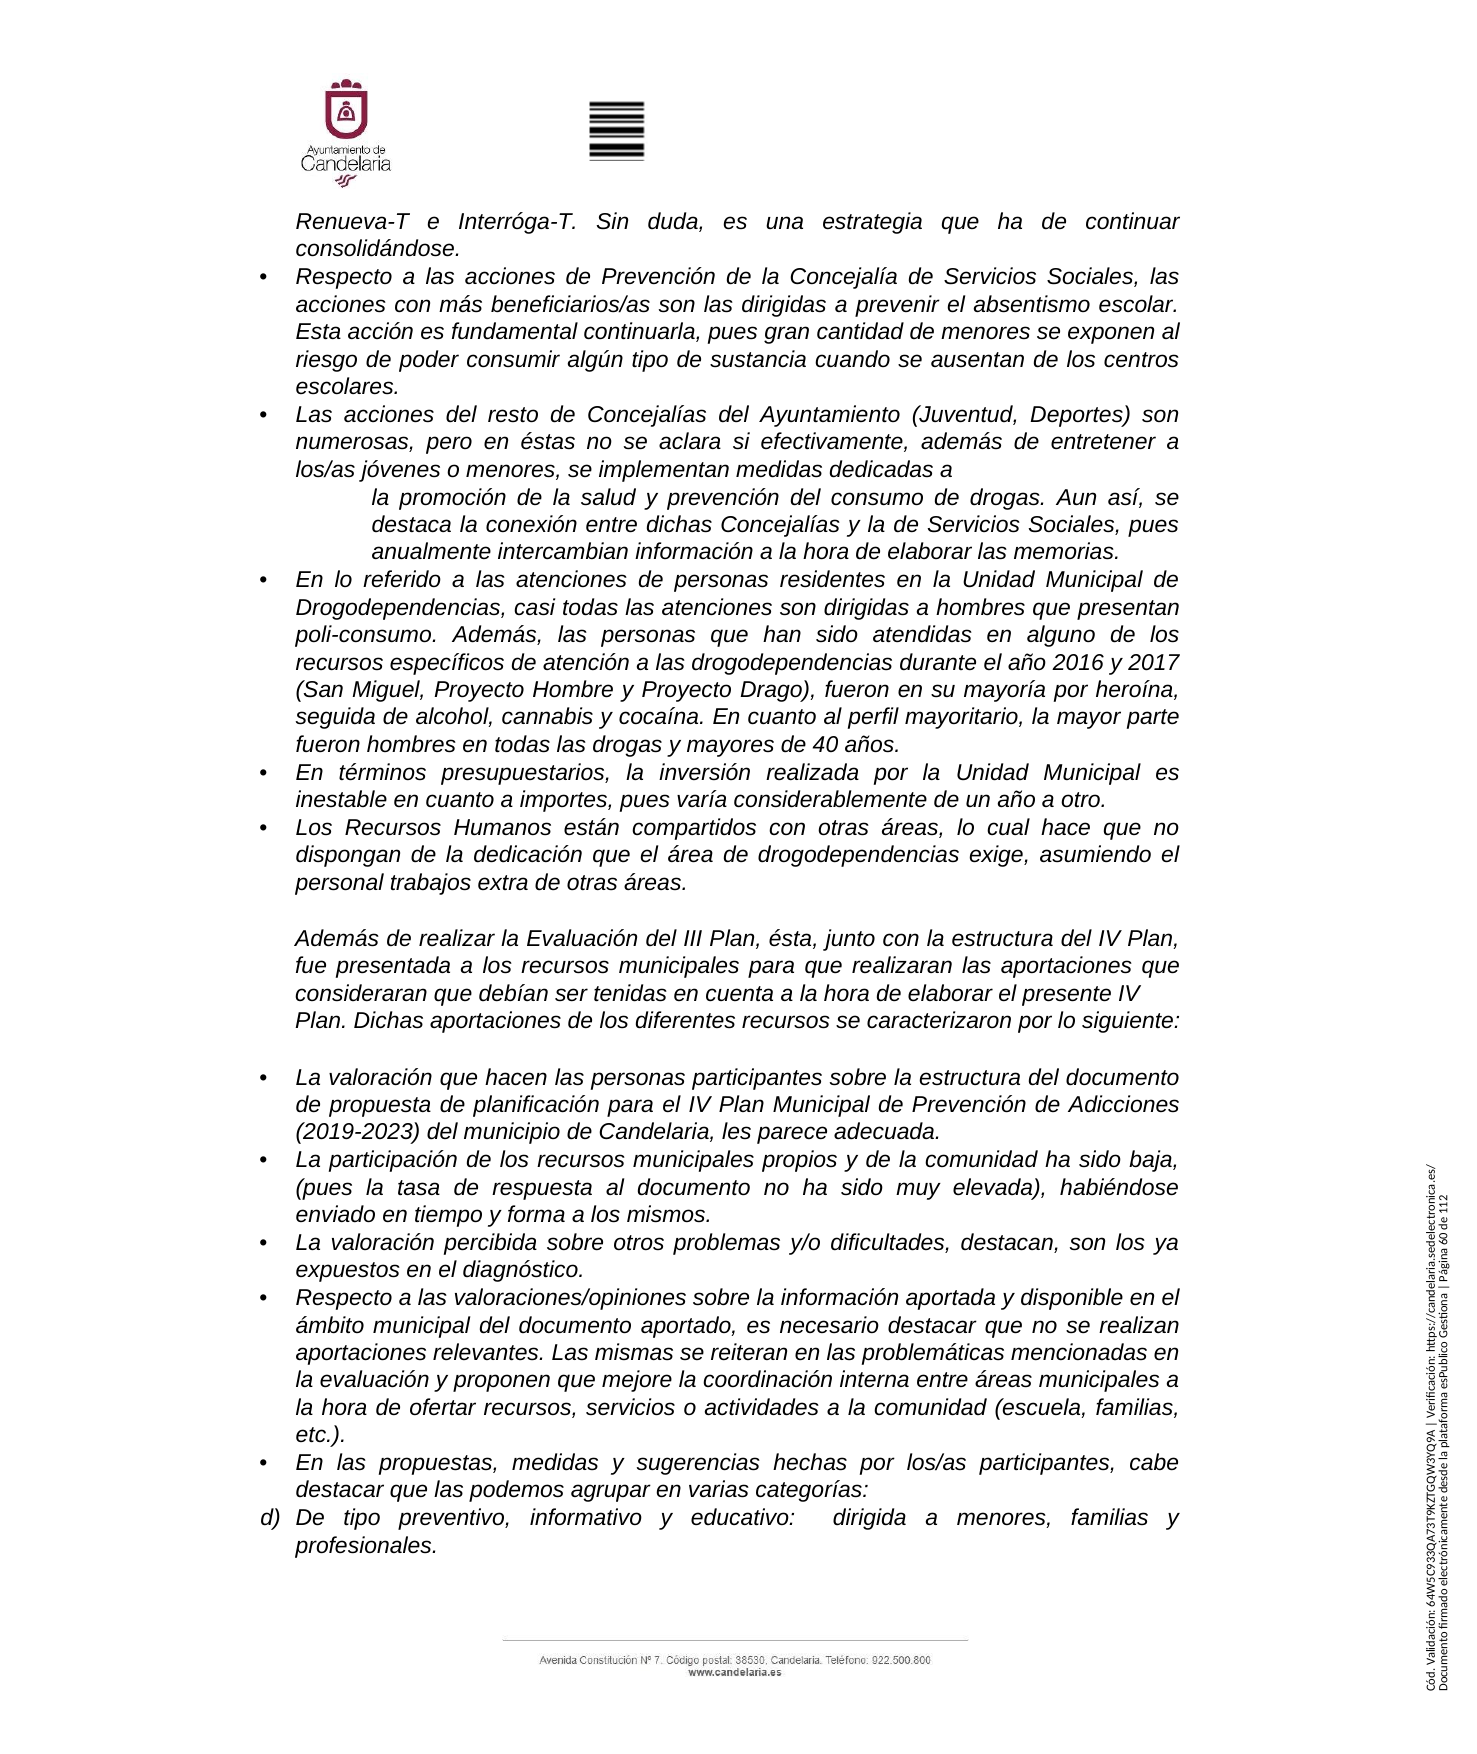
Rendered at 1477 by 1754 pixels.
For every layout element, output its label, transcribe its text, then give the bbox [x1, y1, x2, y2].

list Respecto a las acciones de Prevención de la Concejalía de Servicios Sociales, las acciones con más beneficiarios/as son las dirigidas a prevenir el absentismo escolar. Esta acción es fundamental continuarla, pues gran cantidad de menores se exponen al riesgo de poder consumir algún tipo de sustancia cuando se ausentan de los centros escolares. [259, 263, 1182, 399]
list En términos presupuestarios, la inversión realizada por la Unidad Municipal es inestable en cuanto a importes, pues varía considerablemente de un año a otro. [259, 758, 1182, 812]
text Plan. Dichas aportaciones de los diferentes recursos se caracterizaron por lo siguiente: [295, 1007, 1182, 1034]
text la promoción de la salud y prevención del consumo de drogas. Aun así, se destaca la conexión entre dichas Concejalías y la de Servicios Sociales, pues anualmente intercambian información a la hora de elaborar las memorias. [371, 483, 1182, 565]
list En lo referido a las atenciones de personas residentes en la Unidad Municipal de Drogodependencias, casi todas las atenciones son dirigidas a hombres que presentan poli-consumo. Además, las personas que han sido atendidas en alguno de los recursos específicos de atención a las drogodependencias durante el año 2016 y 2017 (San Miguel, Proyecto Hombre y Proyecto Drago), fueron en su mayoría por heroína, seguida de alcohol, cannabis y cocaína. En cuanto al perfil mayoritario, la mayor parte fueron hombres en todas las drogas y mayores de 40 años. [259, 566, 1182, 757]
list La valoración percibida sobre otros problemas y/o dificultades, destacan, son los ya expuestos en el diagnóstico. [259, 1229, 1182, 1283]
list La participación de los recursos municipales propios y de la comunidad ha sido baja, (pues la tasa de respuesta al documento no ha sido muy elevada), habiéndose enviado en tiempo y forma a los mismos. [259, 1146, 1182, 1227]
list La valoración que hacen las personas participantes sobre la estructura del documento de propuesta de planificación para el IV Plan Municipal de Prevención de Adicciones (2019-2023) del municipio de Candelaria, les parece adecuada. [259, 1063, 1182, 1144]
list Las acciones del resto de Concejalías del Ayuntamiento (Juventud, Deportes) son numerosas, pero en éstas no se aclara si efectivamente, además de entretener a los/as jóvenes o menores, se implementan medidas dedicadas a [259, 401, 1182, 482]
list Los Recursos Humanos están compartidos con otras áreas, lo cual hace que no dispongan de la dedicación que el área de drogodependencias exige, asumiendo el personal trabajos extra de otras áreas. [259, 814, 1182, 895]
text Además de realizar la Evaluación del III Plan, ésta, junto con la estructura del IV Plan, fue presentada a los recursos municipales para que realizaran las aportaciones que consideraran que debían ser tenidas en cuenta a la hora de elaborar el presente IV [295, 925, 1182, 1006]
list En las propuestas, medidas y sugerencias hechas por los/as participantes, cabe destacar que las podemos agrupar en varias categorías: [259, 1449, 1182, 1503]
list De tipo preventivo, informativo y educativo: dirigida a menores, familias y profesionales. [260, 1504, 1182, 1558]
list Respecto a las valoraciones/opiniones sobre la información aportada y disponible en el ámbito municipal del documento aportado, es necesario destacar que no se realizan aportaciones relevantes. Las mismas se reiteran en las problemáticas mencionadas en la evaluación y proponen que mejore la coordinación interna entre áreas municipales a la hora de ofertar recursos, servicios o actividades a la comunidad (escuela, familias, etc.). [259, 1284, 1182, 1447]
list Renueva-T e Interróga-T. Sin duda, es una estrategia que ha de continuar consolidándose. [259, 208, 1182, 262]
